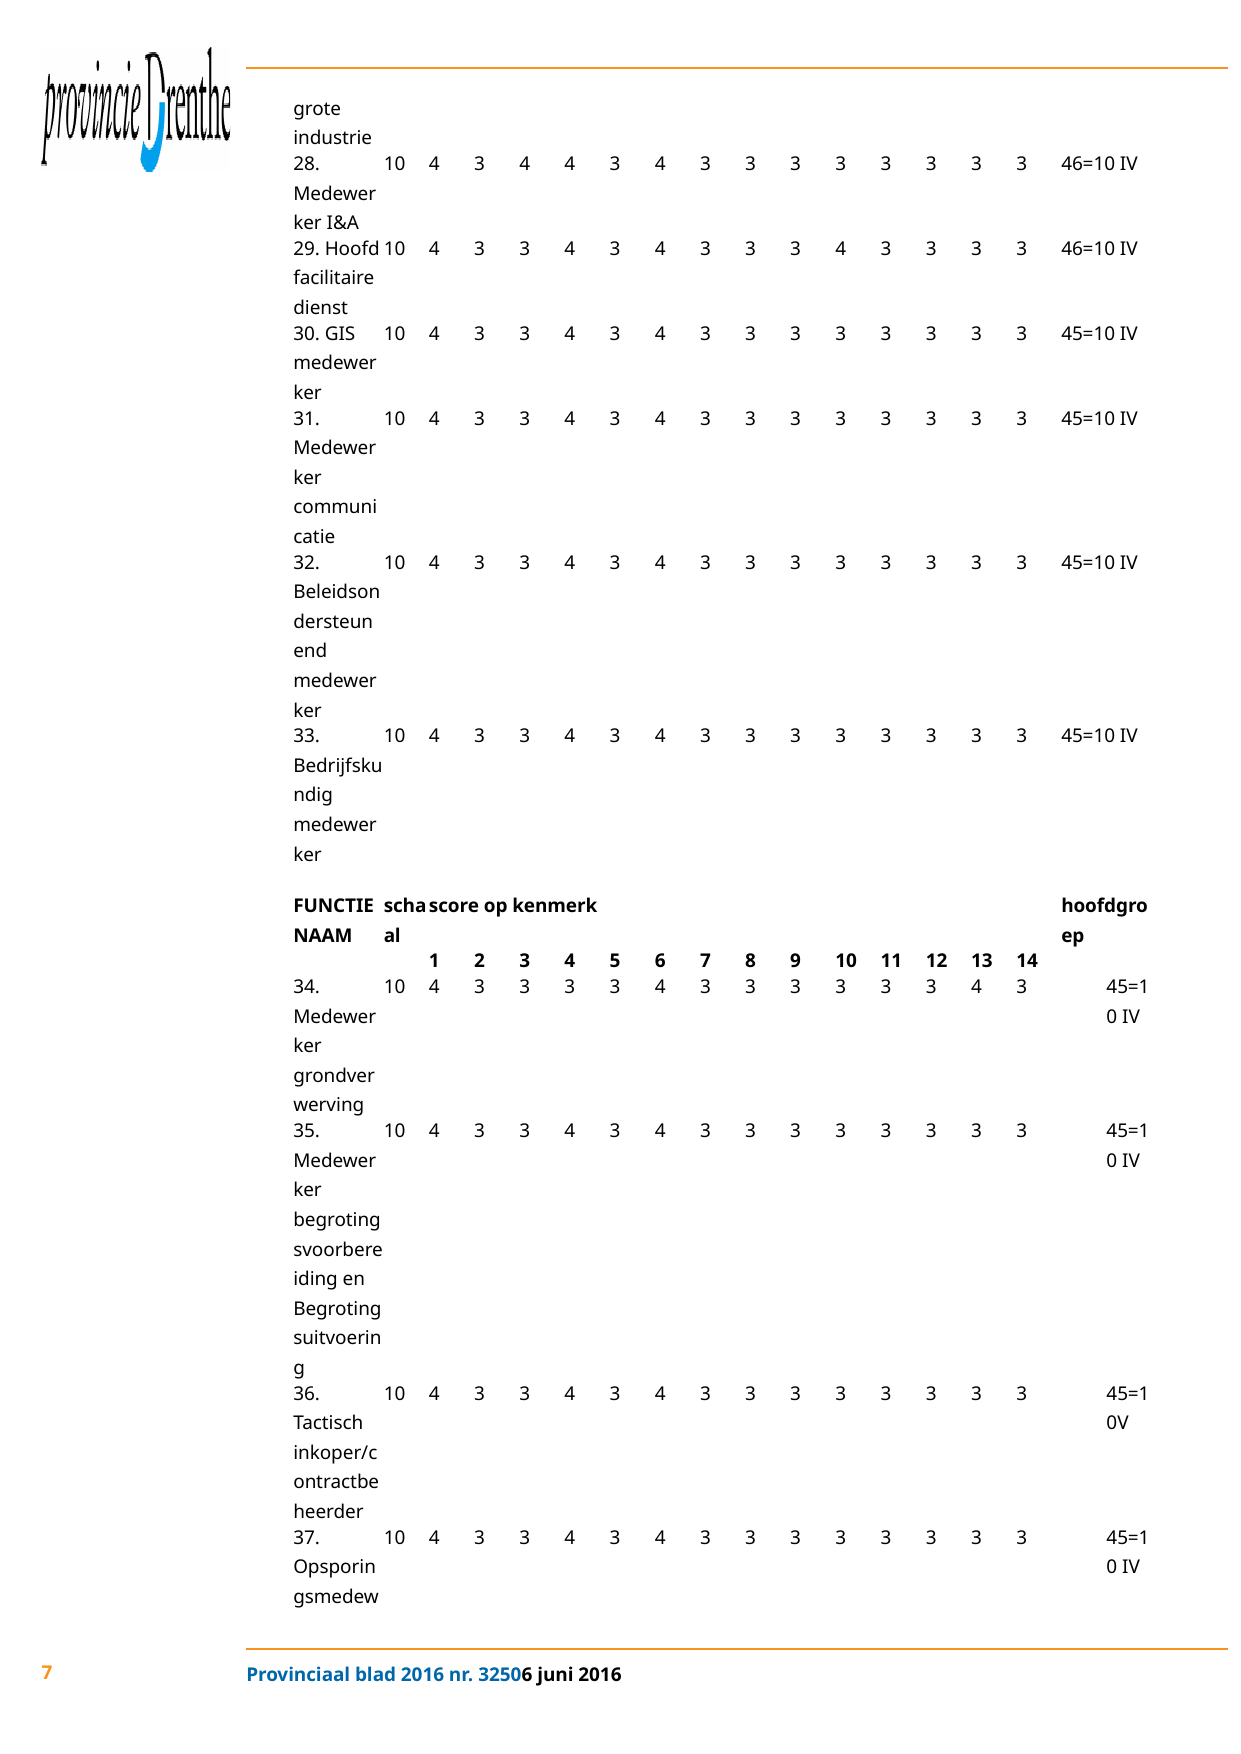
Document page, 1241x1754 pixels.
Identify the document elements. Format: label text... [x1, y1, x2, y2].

table_cell 13 [971, 948, 1016, 973]
table_cell 3 [745, 723, 790, 867]
table_cell 3 [790, 1524, 835, 1609]
table_cell 33. Bedrijfskundig medewerker [293, 723, 383, 867]
table_cell 3 [700, 723, 745, 867]
table_cell 3 [700, 150, 745, 235]
table_cell 35. Medewerker begrotingsvoorbereiding en Begrotingsuitvoering [293, 1118, 383, 1380]
table_cell 3 [745, 549, 790, 722]
table_cell 3 [790, 150, 835, 235]
table_cell 10 [384, 1380, 429, 1524]
table_cell 3 [474, 549, 519, 722]
table_cell 3 [700, 320, 745, 405]
table_cell 3 [609, 1380, 654, 1524]
table_cell [384, 948, 429, 973]
table_cell 4 [655, 723, 700, 867]
table_cell 3 [1016, 1118, 1106, 1380]
table_cell 4 [655, 1118, 700, 1380]
table_cell 29. Hoofd facilitaire dienst [293, 235, 383, 320]
table_cell 3 [700, 1524, 745, 1609]
table_cell 4 [655, 405, 700, 549]
table_cell 3 [1016, 1380, 1106, 1524]
table_cell 11 [880, 948, 926, 973]
table_cell 3 [880, 150, 926, 235]
table_cell 3 [790, 723, 835, 867]
table_cell 45=10 IV [1061, 723, 1152, 867]
table_cell 45=10 IV [1061, 405, 1152, 549]
table_cell [248, 1118, 293, 1380]
table_cell 3 [745, 1524, 790, 1609]
table_cell 4 [564, 549, 609, 722]
table_cell 3 [926, 150, 971, 235]
table_cell 3 [474, 235, 519, 320]
table_cell [248, 150, 293, 235]
table_cell 4 [429, 723, 474, 867]
table_cell 3 [609, 723, 654, 867]
table_cell 10 [384, 150, 429, 235]
table_cell 3 [474, 150, 519, 235]
table_cell 3 [835, 1380, 880, 1524]
table_cell [790, 95, 835, 150]
table_cell 3 [745, 150, 790, 235]
table_cell 3 [880, 973, 926, 1117]
table_cell 4 [564, 948, 609, 973]
table_cell 3 [1016, 320, 1061, 405]
table_cell 4 [655, 549, 700, 722]
table_cell 3 [1016, 150, 1061, 235]
table_cell [248, 95, 293, 150]
table_cell [248, 892, 293, 948]
table_cell [519, 95, 564, 150]
table_cell 3 [835, 1524, 880, 1609]
table_cell 3 [926, 1524, 971, 1609]
table_cell 4 [429, 549, 474, 722]
table_cell [293, 948, 383, 973]
table_cell [655, 95, 700, 150]
table_cell 10 [384, 1118, 429, 1380]
table_cell 3 [519, 1118, 564, 1380]
table_cell 3 [564, 973, 609, 1117]
table_cell 3 [609, 235, 654, 320]
table_cell 4 [655, 150, 700, 235]
table_cell 3 [790, 320, 835, 405]
table_cell 3 [926, 973, 971, 1117]
table_cell 3 [519, 235, 564, 320]
table_cell [1016, 95, 1061, 150]
table_cell 3 [790, 405, 835, 549]
table_cell 4 [429, 320, 474, 405]
table_cell 4 [655, 973, 700, 1117]
table_cell 46=10 IV [1061, 150, 1152, 235]
table_cell 14 [1016, 948, 1106, 973]
table_cell 3 [609, 320, 654, 405]
table_cell 7 [700, 948, 745, 973]
table_cell 3 [790, 1380, 835, 1524]
table_cell 3 [474, 1118, 519, 1380]
table_cell 3 [700, 405, 745, 549]
table_cell 37. Opsporingsmedew [293, 1524, 383, 1609]
table_cell 3 [700, 235, 745, 320]
table_cell 3 [880, 405, 926, 549]
table_cell 10 [384, 973, 429, 1117]
table_cell 3 [835, 973, 880, 1117]
table_cell 3 [474, 1380, 519, 1524]
table_cell 3 [700, 1118, 745, 1380]
table_cell 9 [790, 948, 835, 973]
table_cell 4 [564, 1524, 609, 1609]
table_cell 3 [835, 723, 880, 867]
table_cell 3 [745, 1118, 790, 1380]
table_cell 4 [971, 973, 1016, 1117]
table_cell 3 [1016, 1524, 1106, 1609]
table_cell 3 [609, 549, 654, 722]
table_cell 3 [971, 320, 1016, 405]
table_cell 10 [384, 1524, 429, 1609]
table_cell 3 [609, 973, 654, 1117]
table_cell 3 [790, 1118, 835, 1380]
table_cell 31. Medewerker communicatie [293, 405, 383, 549]
table_cell [248, 235, 293, 320]
table_cell 3 [835, 549, 880, 722]
table_cell 3 [1016, 973, 1106, 1117]
table_cell 3 [1016, 405, 1061, 549]
table_cell 4 [835, 235, 880, 320]
table_cell 4 [564, 1380, 609, 1524]
table_cell 3 [474, 723, 519, 867]
table_cell 45=10 IV [1106, 973, 1152, 1117]
table_cell 3 [926, 235, 971, 320]
table_cell 45=10 IV [1061, 549, 1152, 722]
table_cell 3 [971, 1118, 1016, 1380]
table_cell [745, 95, 790, 150]
table_cell 3 [609, 1118, 654, 1380]
table_cell 3 [609, 405, 654, 549]
table_cell 3 [880, 235, 926, 320]
table_cell 4 [429, 973, 474, 1117]
table_cell 4 [564, 723, 609, 867]
table_cell 3 [880, 1524, 926, 1609]
table_cell 3 [835, 320, 880, 405]
table_cell 3 [971, 1380, 1016, 1524]
table_cell 4 [655, 320, 700, 405]
table_cell 28. Medewerker I&A [293, 150, 383, 235]
table_cell schaal [384, 892, 429, 948]
table_cell [248, 405, 293, 549]
table_cell 3 [971, 235, 1016, 320]
table_cell 3 [971, 405, 1016, 549]
table_cell 3 [474, 405, 519, 549]
table_cell 3 [700, 1380, 745, 1524]
table_cell 45=10 IV [1061, 320, 1152, 405]
table_cell 4 [429, 1380, 474, 1524]
table_cell score op kenmerk [429, 892, 1061, 948]
table_cell [971, 95, 1016, 150]
table_cell hoofdgroep [1061, 892, 1152, 948]
table_cell 3 [1016, 723, 1061, 867]
table_cell 3 [835, 150, 880, 235]
table_cell 12 [926, 948, 971, 973]
table_cell [248, 549, 293, 722]
table_cell 3 [609, 150, 654, 235]
table_cell [248, 948, 293, 973]
table_cell [384, 867, 429, 892]
table_cell FUNCTIENAAM [293, 892, 383, 948]
table_cell 3 [926, 723, 971, 867]
table_cell 3 [880, 1380, 926, 1524]
table_cell 3 [835, 405, 880, 549]
table_cell [1061, 867, 1152, 892]
table_cell 3 [700, 973, 745, 1117]
table_cell [700, 95, 745, 150]
table_cell 3 [700, 549, 745, 722]
table_cell 32. Beleidsondersteunend medewerker [293, 549, 383, 722]
table_cell 3 [926, 320, 971, 405]
table_cell 10 [384, 320, 429, 405]
table_cell 45=10 IV [1106, 1118, 1152, 1380]
table_cell 3 [926, 1118, 971, 1380]
table_cell 3 [971, 549, 1016, 722]
table_cell 3 [519, 973, 564, 1117]
table_cell 3 [745, 973, 790, 1117]
table_cell [248, 867, 293, 892]
table_cell [248, 973, 293, 1117]
table_cell 3 [745, 320, 790, 405]
table_cell 3 [835, 1118, 880, 1380]
table_cell 3 [745, 1380, 790, 1524]
table_cell 4 [564, 1118, 609, 1380]
table_cell 4 [564, 235, 609, 320]
table_cell 3 [519, 1524, 564, 1609]
table_cell 3 [1016, 235, 1061, 320]
table_cell [1106, 948, 1152, 973]
table_cell 3 [926, 1380, 971, 1524]
table_cell 4 [429, 150, 474, 235]
table_cell 3 [1016, 549, 1061, 722]
table_cell 3 [971, 723, 1016, 867]
table_cell [384, 95, 429, 150]
table_cell 4 [429, 405, 474, 549]
table_cell 3 [926, 405, 971, 549]
table_cell 4 [655, 235, 700, 320]
table_cell 4 [519, 150, 564, 235]
table_cell [564, 95, 609, 150]
table_cell 3 [790, 235, 835, 320]
table_cell 3 [609, 1524, 654, 1609]
table_cell 3 [519, 320, 564, 405]
table_cell grote industrie [293, 95, 383, 150]
table_cell 3 [519, 405, 564, 549]
table_cell 10 [384, 405, 429, 549]
table_cell [248, 320, 293, 405]
table_cell [248, 723, 293, 867]
table_cell 10 [384, 723, 429, 867]
table_cell 3 [790, 549, 835, 722]
table_cell 3 [474, 1524, 519, 1609]
table_cell 4 [655, 1524, 700, 1609]
table_cell 3 [474, 973, 519, 1117]
table_cell [609, 95, 654, 150]
table_cell 3 [926, 549, 971, 722]
table_cell 46=10 IV [1061, 235, 1152, 320]
table_cell 3 [745, 405, 790, 549]
table_cell 5 [609, 948, 654, 973]
table_cell [293, 867, 383, 892]
table_cell 3 [519, 549, 564, 722]
table_cell 3 [519, 1380, 564, 1524]
table_cell [1061, 95, 1152, 150]
table_cell 3 [971, 150, 1016, 235]
table_cell 3 [519, 948, 564, 973]
table_cell [248, 1524, 293, 1609]
table_cell 3 [880, 320, 926, 405]
table_cell 4 [429, 235, 474, 320]
table_cell 10 [384, 235, 429, 320]
table_cell 4 [429, 1118, 474, 1380]
table_cell 10 [835, 948, 880, 973]
table_cell 30. GIS medewerker [293, 320, 383, 405]
table_cell [248, 1380, 293, 1524]
table_cell 8 [745, 948, 790, 973]
table_cell 4 [564, 320, 609, 405]
table_cell 4 [429, 1524, 474, 1609]
table_cell 3 [880, 723, 926, 867]
table_cell 45=10V [1106, 1380, 1152, 1524]
table_cell 4 [655, 1380, 700, 1524]
table_cell [474, 95, 519, 150]
table_cell 3 [971, 1524, 1016, 1609]
table_cell 3 [474, 320, 519, 405]
table_cell 3 [880, 1118, 926, 1380]
table_cell 1 [429, 948, 474, 973]
table_cell 10 [384, 549, 429, 722]
table_cell 3 [519, 723, 564, 867]
table_cell [880, 95, 926, 150]
table_cell 6 [655, 948, 700, 973]
table_cell 3 [790, 973, 835, 1117]
table_cell [429, 867, 1061, 892]
table_cell 4 [564, 405, 609, 549]
table_cell 4 [564, 150, 609, 235]
table_cell 45=10 IV [1106, 1524, 1152, 1609]
table_cell 3 [745, 235, 790, 320]
table_cell 36. Tactisch inkoper/contractbeheerder [293, 1380, 383, 1524]
table_cell 34. Medewerker grondverwerving [293, 973, 383, 1117]
table_cell [926, 95, 971, 150]
table_cell [429, 95, 474, 150]
picture [41, 47, 231, 172]
table_cell [835, 95, 880, 150]
table_cell 3 [880, 549, 926, 722]
table_cell 2 [474, 948, 519, 973]
